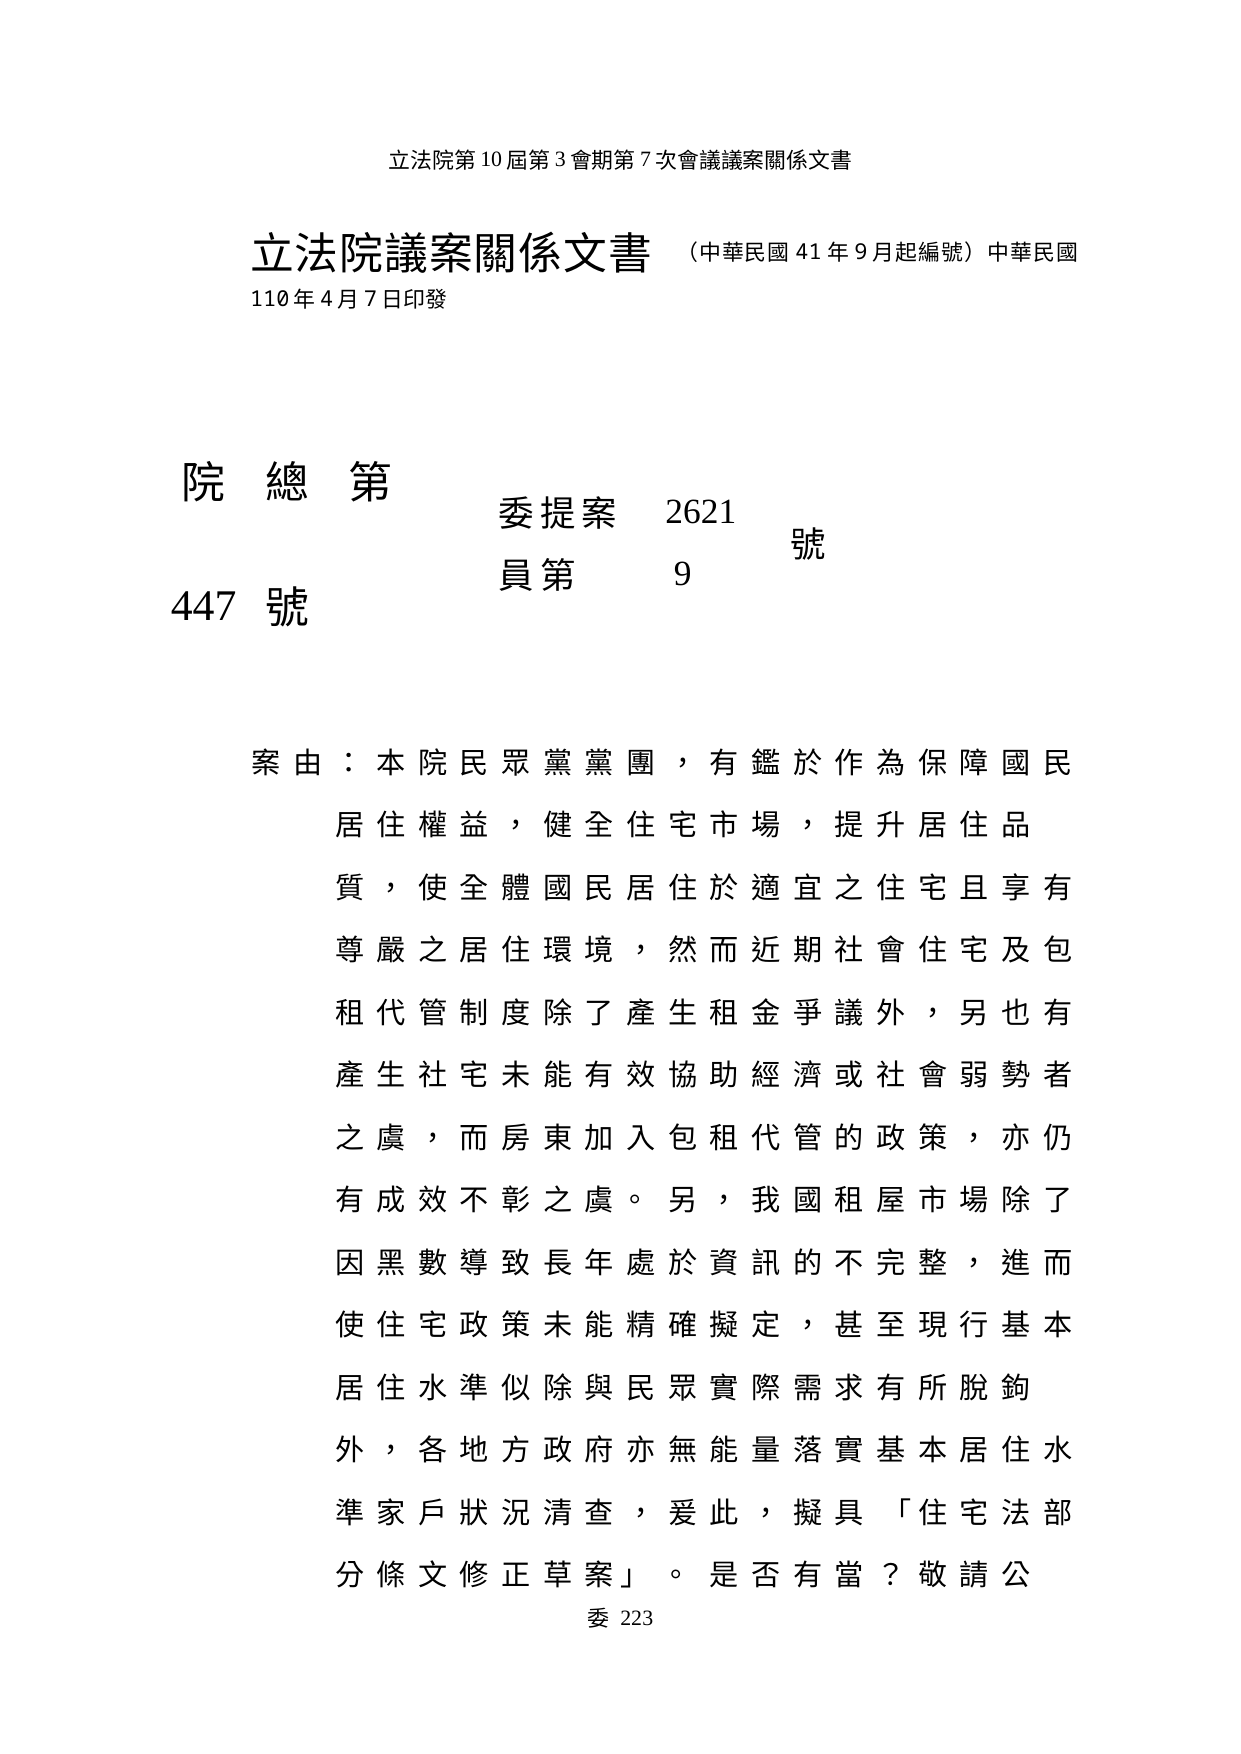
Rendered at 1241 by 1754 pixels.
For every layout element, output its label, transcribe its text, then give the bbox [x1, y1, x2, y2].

text 立法院議案關係文書 （中華民國41年9月起編號）中華民國110年4月7日印發 [250, 219, 1078, 314]
text 案由：本院民眾黨黨團，有鑑於作為保障國民居住權益，健全住宅市場，提升居住品質，使全體國民居住於適宜之住宅且享有尊嚴之居住環境，然而近期社會住宅及包租代管制度除了產生租金爭議外，另也有產生社宅未能有效協助經濟或社會弱勢者之虞，而房東加入包租代管的政策，亦仍有成效不彰之虞。另，我國租屋市場除了因黑數導致長年處於資訊的不完整，進而使住宅政策未能精確擬定，甚至現行基本居住水準似除與民眾實際需求有所脫鉤外，各地方政府亦無能量落實基本居住水準家戶狀況清查，爰此，擬具「住宅法部分條文修正草案」。是否有當？敬請公 [217, 719, 1078, 1594]
table_header [793, 406, 807, 656]
table_header 委員 [420, 406, 534, 656]
table_header 提案第 [534, 406, 639, 656]
table_header 26219 [640, 406, 751, 656]
table_header [788, 406, 793, 656]
table_header 號 [751, 406, 788, 656]
table_header 院總第447號 [162, 406, 420, 656]
